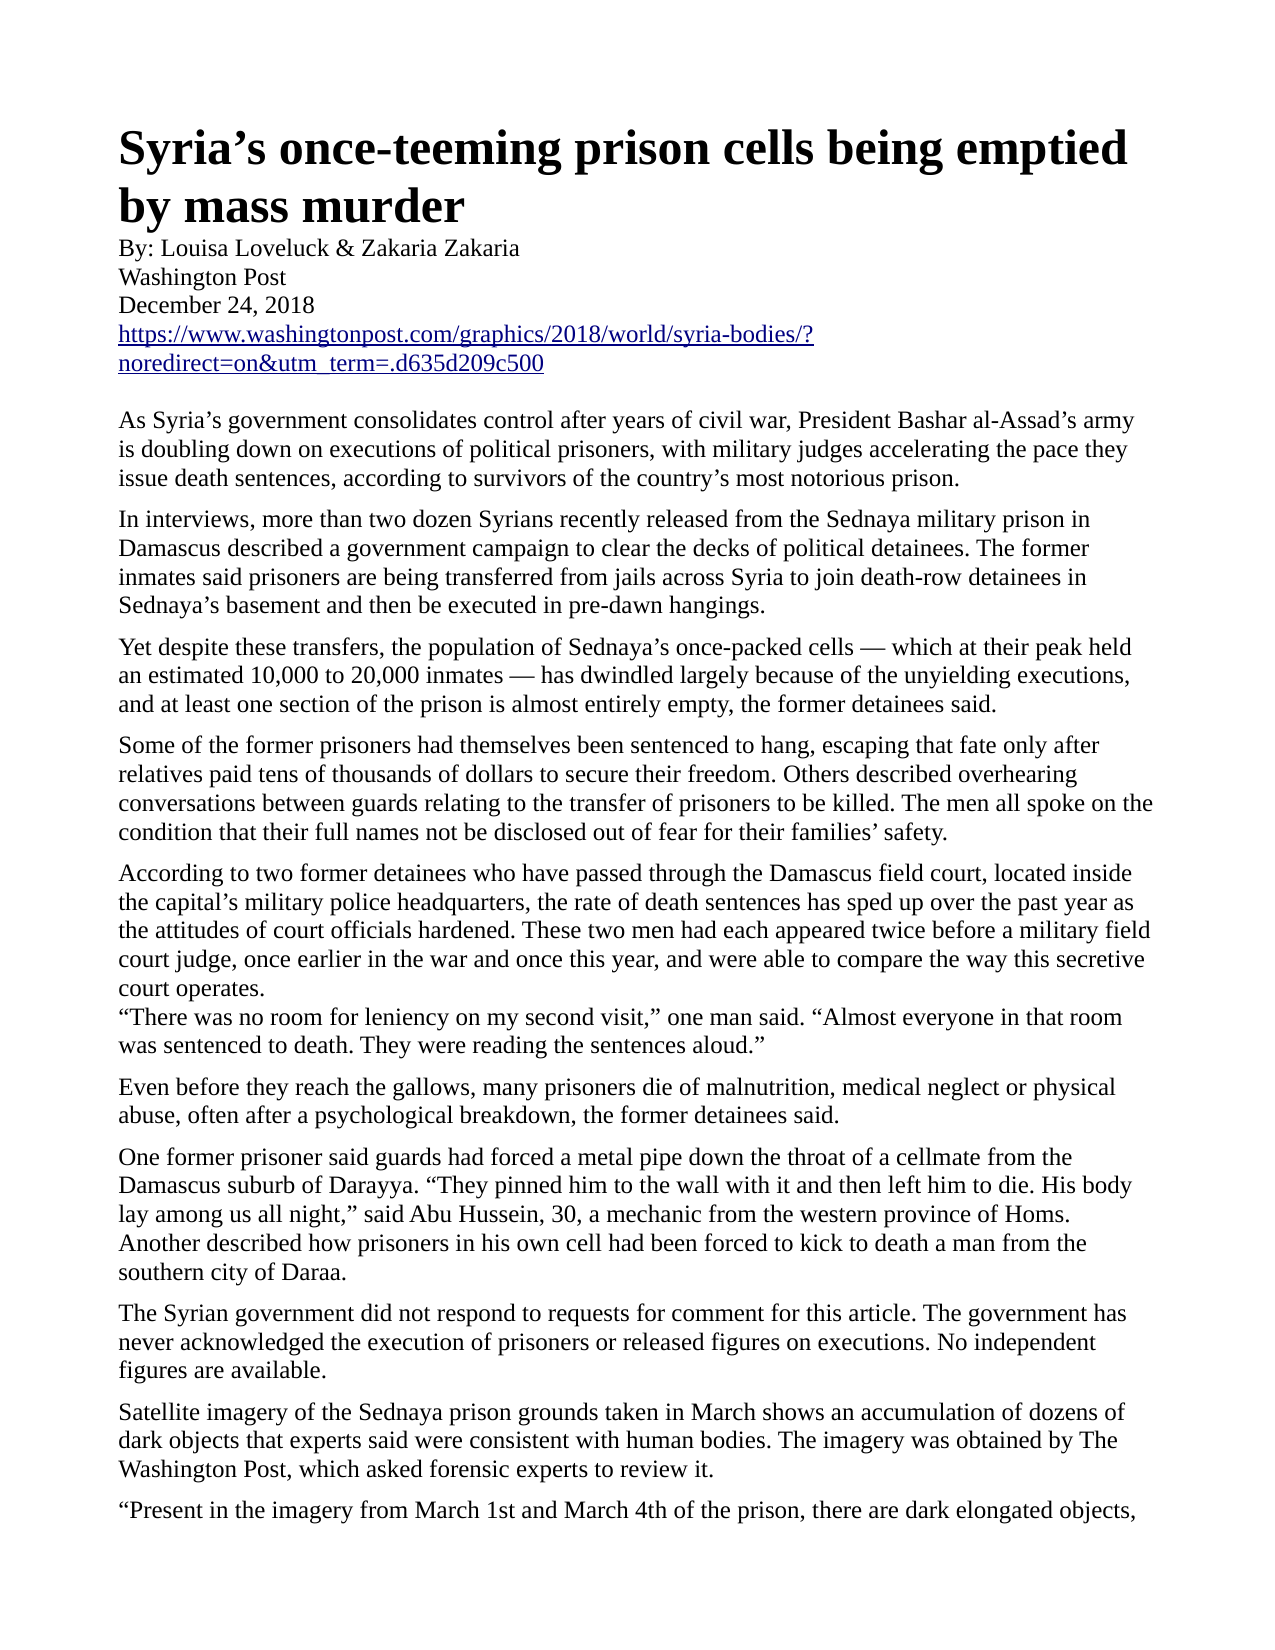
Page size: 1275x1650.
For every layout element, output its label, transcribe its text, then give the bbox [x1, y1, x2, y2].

text Some of the former prisoners had themselves been sentenced to hang, escaping that fate only after relatives paid tens of thousands of dollars to secure their freedom. Others described overhearing conversations between guards relating to the transfer of prisoners to be killed. The men all spoke on the condition that their full names not be disclosed out of fear for their families’ safety. [118, 731, 1157, 846]
text “Present in the imagery from March 1st and March 4th of the prison, there are dark elongated objects, [118, 1496, 1157, 1524]
text By: Louisa Loveluck & Zakaria Zakaria [118, 233, 1157, 262]
text Syria’s once-teeming prison cells being emptied by mass murder [118, 118, 1157, 233]
text According to two former detainees who have passed through the Damascus field court, located inside the capital’s military police headquarters, the rate of death sentences has sped up over the past year as the attitudes of court officials hardened. These two men had each appeared twice before a military field court judge, once earlier in the war and once this year, and were able to compare the way this secretive court operates. [118, 858, 1157, 1002]
text Washington Post [118, 262, 1157, 291]
text The Syrian government did not respond to requests for comment for this article. The government has never acknowledged the execution of prisoners or released figures on executions. No independent figures are available. [118, 1298, 1157, 1384]
text One former prisoner said guards had forced a metal pipe down the throat of a cellmate from the Damascus suburb of Darayya. “They pinned him to the wall with it and then left him to die. His body lay among us all night,” said Abu Hussein, 30, a mechanic from the western province of Homs. Another described how prisoners in his own cell had been forced to kick to death a man from the southern city of Daraa. [118, 1142, 1157, 1286]
text Satellite imagery of the Sednaya prison grounds taken in March shows an accumulation of dozens of dark objects that experts said were consistent with human bodies. The imagery was obtained by The Washington Post, which asked forensic experts to review it. [118, 1397, 1157, 1483]
text December 24, 2018 [118, 291, 1157, 319]
text “There was no room for leniency on my second visit,” one man said. “Almost everyone in that room was sentenced to death. They were reading the sentences aloud.” [118, 1002, 1157, 1059]
text In interviews, more than two dozen Syrians recently released from the Sednaya military prison in Damascus described a government campaign to clear the decks of political detainees. The former inmates said prisoners are being transferred from jails across Syria to join death-row detainees in Sednaya’s basement and then be executed in pre-dawn hangings. [118, 504, 1157, 619]
text As Syria’s government consolidates control after years of civil war, President Bashar al-Assad’s army is doubling down on executions of political prisoners, with military judges accelerating the pace they issue death sentences, according to survivors of the country’s most notorious prison. [118, 406, 1157, 492]
text Even before they reach the gallows, many prisoners die of malnutrition, medical neglect or physical abuse, often after a psychological breakdown, the former detainees said. [118, 1072, 1157, 1129]
text https://www.washingtonpost.com/graphics/2018/world/syria-bodies/?noredirect=on&utm_term=.d635d209c500 [118, 319, 1157, 377]
text Yet despite these transfers, the population of Sednaya’s once-packed cells — which at their peak held an estimated 10,000 to 20,000 inmates — has dwindled largely because of the unyielding executions, and at least one section of the prison is almost entirely empty, the former detainees said. [118, 632, 1157, 718]
